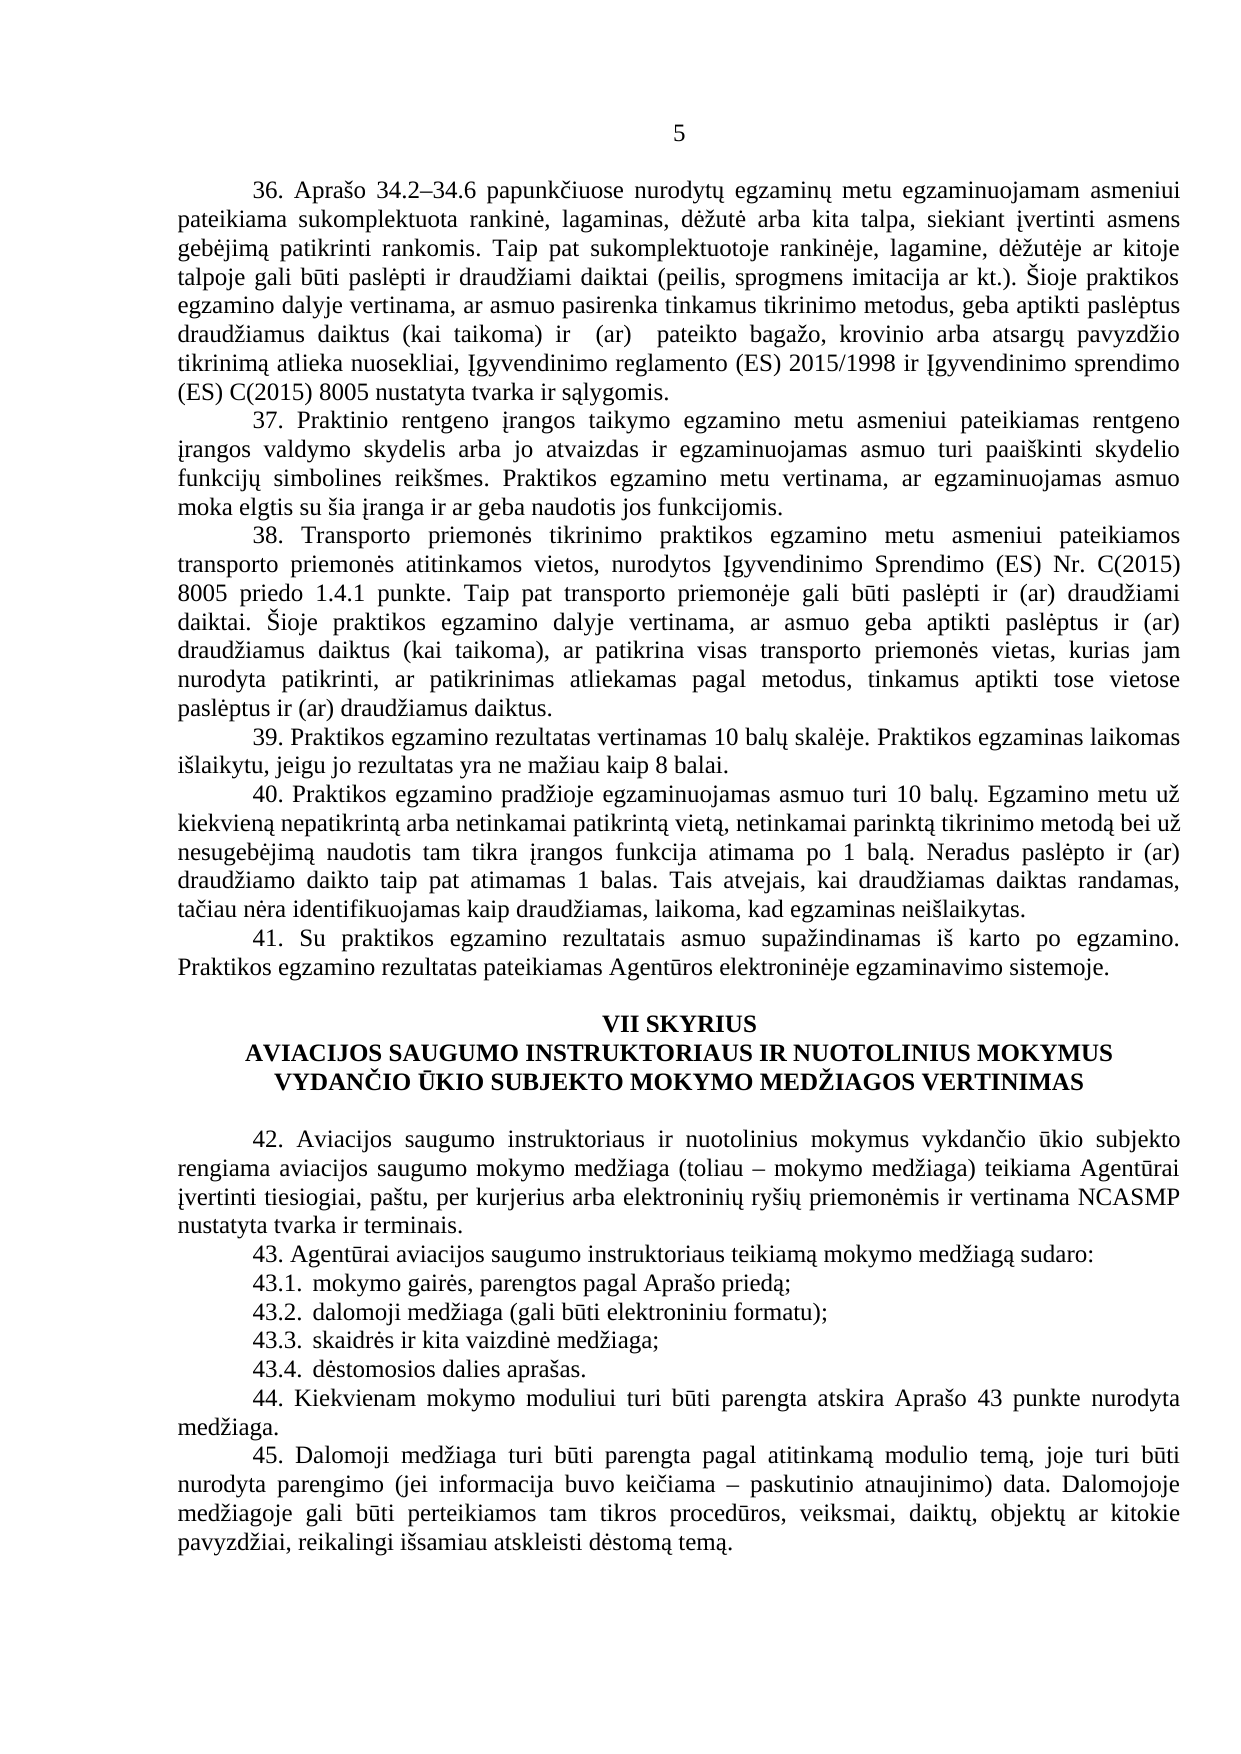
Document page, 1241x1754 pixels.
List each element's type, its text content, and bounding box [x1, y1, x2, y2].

text 44. Kiekvienam mokymo moduliui turi būti parengta atskira Aprašo 43 punkte nurodyta medžiaga. [177, 1383, 1181, 1441]
text 40. Praktikos egzamino pradžioje egzaminuojamas asmuo turi 10 balų. Egzamino metu už kiekvieną nepatikrintą arba netinkamai patikrintą vietą, netinkamai parinktą tikrinimo metodą bei už nesugebėjimą naudotis tam tikra įrangos funkcija atimama po 1 balą. Neradus paslėpto ir (ar) draudžiamo daikto taip pat atimamas 1 balas. Tais atvejais, kai draudžiamas daiktas randamas, tačiau nėra identifikuojamas kaip draudžiamas, laikoma, kad egzaminas neišlaikytas. [177, 779, 1181, 923]
text 43.1. mokymo gairės, parengtos pagal Aprašo priedą; [177, 1268, 1181, 1297]
text 43.4. dėstomosios dalies aprašas. [177, 1354, 1181, 1383]
text 39. Praktikos egzamino rezultatas vertinamas 10 balų skalėje. Praktikos egzaminas laikomas išlaikytu, jeigu jo rezultatas yra ne mažiau kaip 8 balai. [177, 722, 1181, 779]
text VII SKYRIUS [177, 1009, 1181, 1038]
text AVIACIJOS SAUGUMO INSTRUKTORIAUS IR NUOTOLINIUS MOKYMUS VYDANČIO ŪKIO SUBJEKTO MOKYMO MEDŽIAGOS VERTINIMAS [177, 1038, 1181, 1096]
text 43. Agentūrai aviacijos saugumo instruktoriaus teikiamą mokymo medžiagą sudaro: [177, 1239, 1181, 1268]
text 43.2. dalomoji medžiaga (gali būti elektroniniu formatu); [177, 1297, 1181, 1326]
text 36. Aprašo 34.2–34.6 papunkčiuose nurodytų egzaminų metu egzaminuojamam asmeniui pateikiama sukomplektuota rankinė, lagaminas, dėžutė arba kita talpa, siekiant įvertinti asmens gebėjimą patikrinti rankomis. Taip pat sukomplektuotoje rankinėje, lagamine, dėžutėje ar kitoje talpoje gali būti paslėpti ir draudžiami daiktai (peilis, sprogmens imitacija ar kt.). Šioje praktikos egzamino dalyje vertinama, ar asmuo pasirenka tinkamus tikrinimo metodus, geba aptikti paslėptus draudžiamus daiktus (kai taikoma) ir (ar) pateikto bagažo, krovinio arba atsargų pavyzdžio tikrinimą atlieka nuosekliai, Įgyvendinimo reglamento (ES) 2015/1998 ir Įgyvendinimo sprendimo (ES) C(2015) 8005 nustatyta tvarka ir sąlygomis. [177, 176, 1181, 406]
text 41. Su praktikos egzamino rezultatais asmuo supažindinamas iš karto po egzamino. Praktikos egzamino rezultatas pateikiamas Agentūros elektroninėje egzaminavimo sistemoje. [177, 923, 1181, 981]
text 37. Praktinio rentgeno įrangos taikymo egzamino metu asmeniui pateikiamas rentgeno įrangos valdymo skydelis arba jo atvaizdas ir egzaminuojamas asmuo turi paaiškinti skydelio funkcijų simbolines reikšmes. Praktikos egzamino metu vertinama, ar egzaminuojamas asmuo moka elgtis su šia įranga ir ar geba naudotis jos funkcijomis. [177, 406, 1181, 521]
text 43.3. skaidrės ir kita vaizdinė medžiaga; [177, 1326, 1181, 1354]
text 45. Dalomoji medžiaga turi būti parengta pagal atitinkamą modulio temą, joje turi būti nurodyta parengimo (jei informacija buvo keičiama – paskutinio atnaujinimo) data. Dalomojoje medžiagoje gali būti perteikiamos tam tikros procedūros, veiksmai, daiktų, objektų ar kitokie pavyzdžiai, reikalingi išsamiau atskleisti dėstomą temą. [177, 1441, 1181, 1556]
text 38. Transporto priemonės tikrinimo praktikos egzamino metu asmeniui pateikiamos transporto priemonės atitinkamos vietos, nurodytos Įgyvendinimo Sprendimo (ES) Nr. C(2015) 8005 priedo 1.4.1 punkte. Taip pat transporto priemonėje gali būti paslėpti ir (ar) draudžiami daiktai. Šioje praktikos egzamino dalyje vertinama, ar asmuo geba aptikti paslėptus ir (ar) draudžiamus daiktus (kai taikoma), ar patikrina visas transporto priemonės vietas, kurias jam nurodyta patikrinti, ar patikrinimas atliekamas pagal metodus, tinkamus aptikti tose vietose paslėptus ir (ar) draudžiamus daiktus. [177, 521, 1181, 722]
text 42. Aviacijos saugumo instruktoriaus ir nuotolinius mokymus vykdančio ūkio subjekto rengiama aviacijos saugumo mokymo medžiaga (toliau – mokymo medžiaga) teikiama Agentūrai įvertinti tiesiogiai, paštu, per kurjerius arba elektroninių ryšių priemonėmis ir vertinama NCASMP nustatyta tvarka ir terminais. [177, 1124, 1181, 1239]
